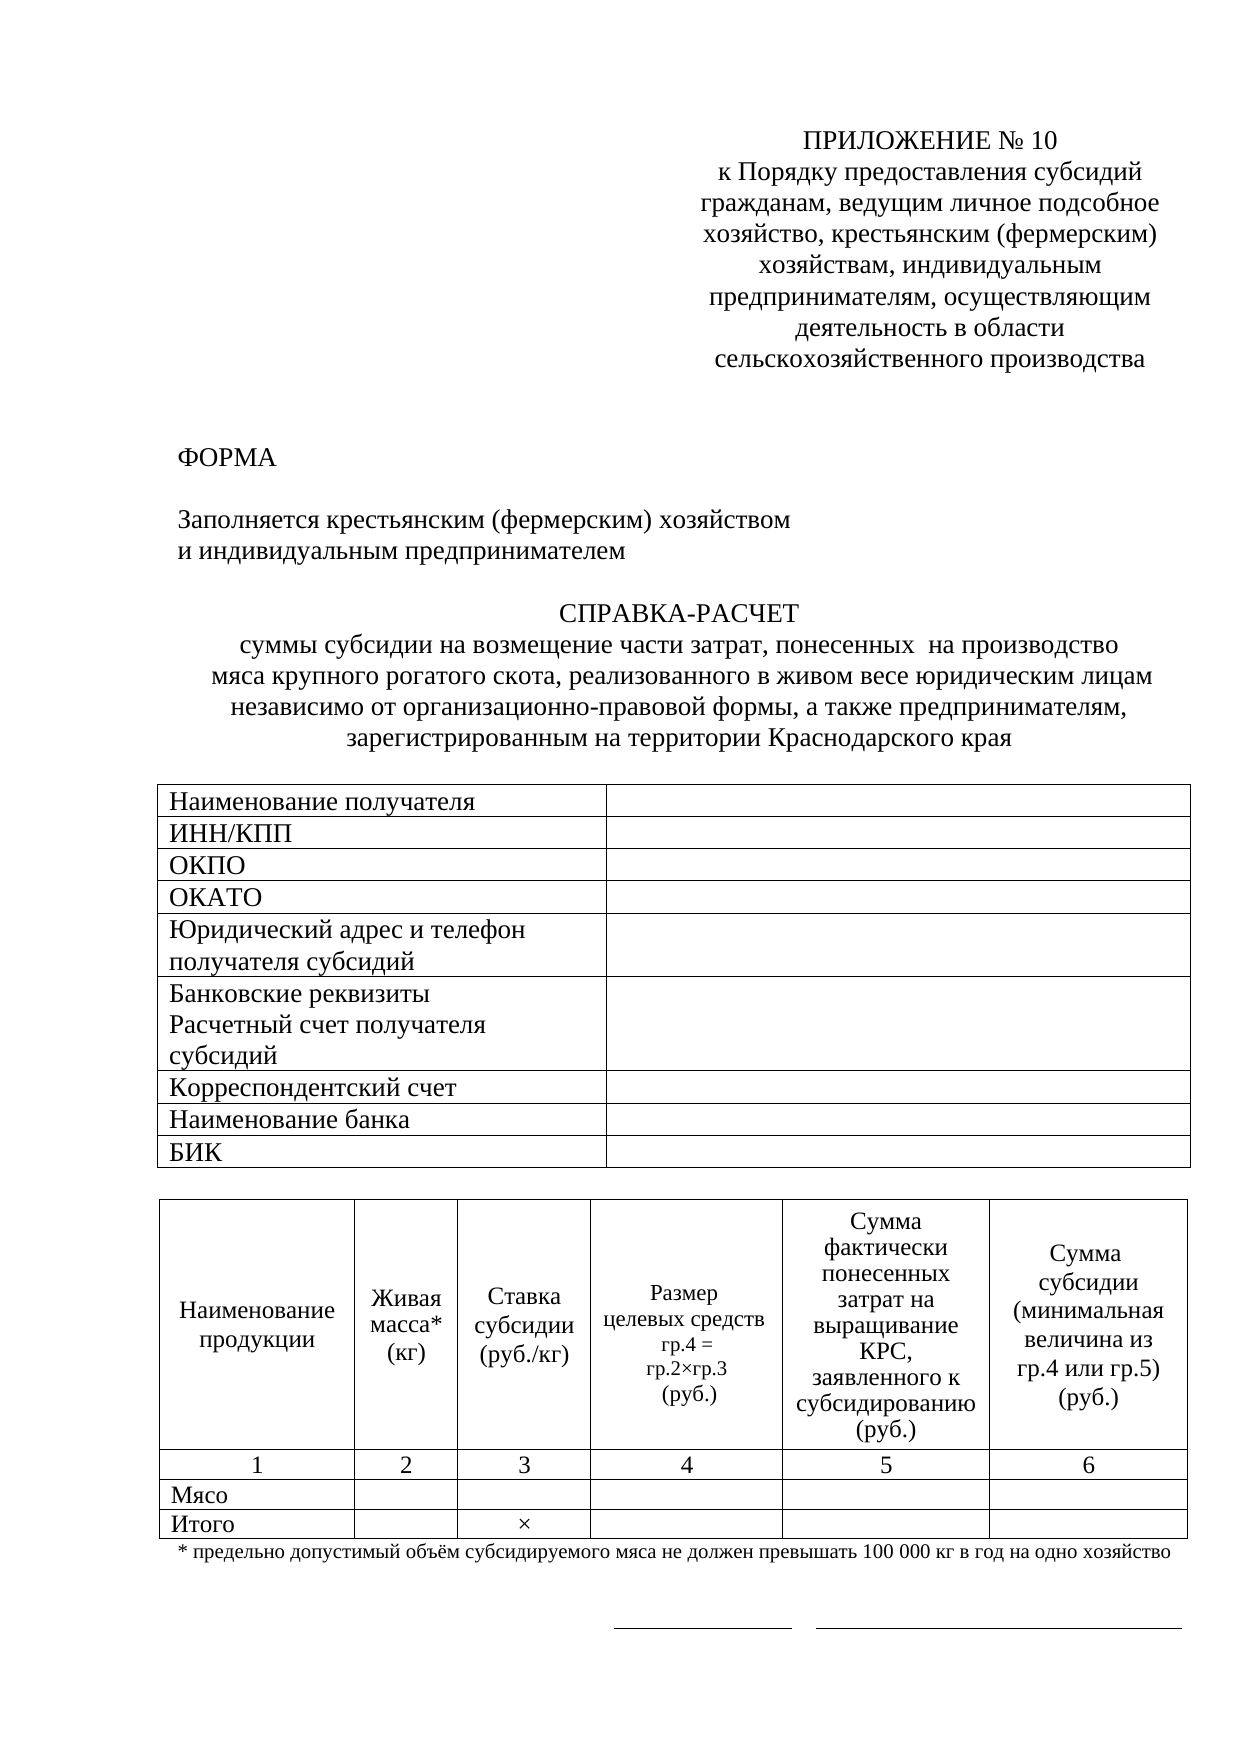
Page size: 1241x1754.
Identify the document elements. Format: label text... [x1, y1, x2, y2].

table_header Наименование получателя [158, 785, 606, 816]
text ФОРМА [177, 441, 1181, 472]
table_header Размер целевых средств гр.4 = гр.2×гр.3 (руб.) [591, 1200, 782, 1449]
table_cell [607, 914, 1190, 976]
table_cell 3 [458, 1450, 590, 1479]
text и индивидуальным предпринимателем [177, 534, 1181, 566]
table_cell [607, 849, 1190, 880]
table_cell × [458, 1510, 590, 1538]
table_cell [607, 881, 1190, 912]
table_cell Итого [160, 1510, 354, 1538]
table_cell БИК [158, 1136, 606, 1167]
table_cell ИНН/КПП [158, 817, 606, 848]
text Заполняется крестьянским (фермерским) хозяйством [177, 503, 1181, 534]
text суммы субсидии на возмещение части затрат, понесенных на производство [177, 628, 1181, 659]
table_cell [355, 1480, 457, 1508]
table_header [607, 785, 1190, 816]
table_cell Юридический адрес и телефон получателя субсидий [158, 914, 606, 976]
table_cell [591, 1480, 782, 1508]
text * предельно допустимый объём субсидируемого мяса не должен превышать 100 000 кг в год на одно хозяйство [177, 1539, 1181, 1563]
table_cell 1 [160, 1450, 354, 1479]
table_header ПРИЛОЖЕНИЕ № 10 к Порядку предоставления субсидий гражданам, ведущим личное подсобное хозяйство, крестьянским (фермерским) хозяйствам, индивидуальным предпринимателям, осуществляющим деятельность в области сельскохозяйственного производства [679, 118, 1181, 379]
table_header Наименование продукции [160, 1200, 354, 1449]
table_header Живая масса* (кг) [355, 1200, 457, 1449]
table_header [816, 1595, 1182, 1628]
table_cell [783, 1480, 989, 1508]
table_cell ОКПО [158, 849, 606, 880]
text мяса крупного рогатого скота, реализованного в живом весе юридическим лицам независимо от организационно-правовой формы, а также предпринимателям, зарегистрированным на территории Краснодарского края [177, 659, 1181, 752]
table_cell [607, 1071, 1190, 1102]
table_header [172, 1595, 614, 1628]
table_cell [607, 817, 1190, 848]
table_cell [783, 1510, 989, 1538]
table_cell [607, 1104, 1190, 1134]
table_cell Мясо [160, 1480, 354, 1508]
table_cell Банковские реквизиты Расчетный счет получателя субсидий [158, 977, 606, 1070]
table_cell 6 [990, 1450, 1187, 1479]
text СПРАВКА-РАСЧЕТ [177, 597, 1181, 628]
table_cell ОКАТО [158, 881, 606, 912]
table_cell [458, 1480, 590, 1508]
table_header [792, 1595, 816, 1628]
table_cell [990, 1510, 1187, 1538]
table_header [177, 118, 679, 379]
table_header Сумма фактически понесенных затрат на выращивание КРС, заявленного к субсидированию (руб.) [783, 1200, 989, 1449]
table_cell 5 [783, 1450, 989, 1479]
table_cell [990, 1480, 1187, 1508]
table_cell Наименование банка [158, 1104, 606, 1134]
table_cell 4 [591, 1450, 782, 1479]
table_header Ставка субсидии (руб./кг) [458, 1200, 590, 1449]
table_cell [607, 1136, 1190, 1167]
table_cell Корреспондентский счет [158, 1071, 606, 1102]
table_cell 2 [355, 1450, 457, 1479]
table_cell [607, 977, 1190, 1070]
table_header [614, 1595, 792, 1628]
table_cell [591, 1510, 782, 1538]
table_cell [355, 1510, 457, 1538]
table_header Сумма субсидии (минимальная величина из гр.4 или гр.5) (руб.) [990, 1200, 1187, 1449]
